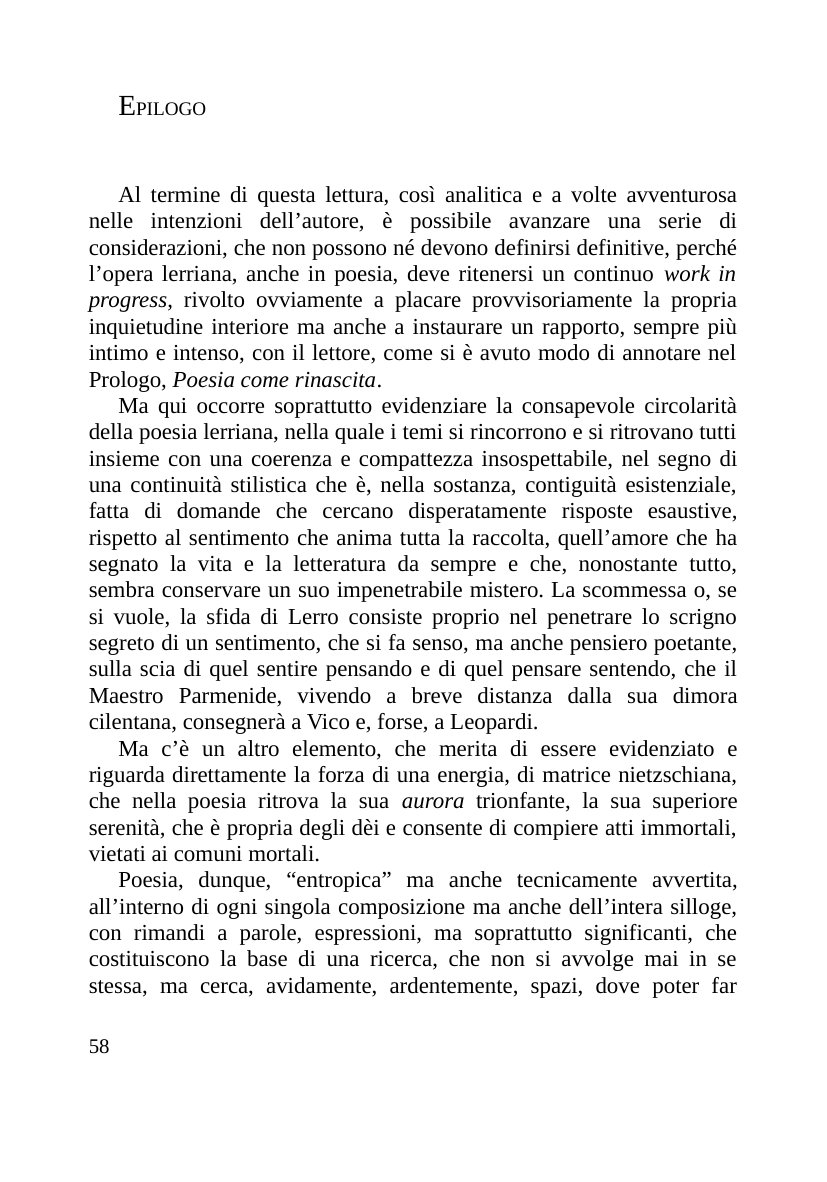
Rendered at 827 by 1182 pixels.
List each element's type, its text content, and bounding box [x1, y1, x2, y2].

text Ma qui occorre soprattutto evidenziare la consapevole circolarità della poesia lerriana, nella quale i temi si rincorrono e si ritrovano tutti insieme con una coerenza e compattezza insospettabile, nel segno di una continuità stilistica che è, nella sostanza, contiguità esistenziale, fatta di domande che cercano disperatamente risposte esaustive, rispetto al sentimento che anima tutta la raccolta, quell’amore che ha segnato la vita e la letteratura da sempre e che, nonostante tutto, sembra conservare un suo impenetrabile mistero. La scommessa o, se si vuole, la sfida di Lerro consiste proprio nel penetrare lo scrigno segreto di un sentimento, che si fa senso, ma anche pensiero poetante, sulla scia di quel sentire pensando e di quel pensare sentendo, che il Maestro Parmenide, vivendo a breve distanza dalla sua dimora cilentana, consegnerà a Vico e, forse, a Leopardi. [88, 392, 738, 734]
text Ma c’è un altro elemento, che merita di essere evidenziato e riguarda direttamente la forza di una energia, di matrice nietzschiana, che nella poesia ritrova la sua aurora trionfante, la sua superiore serenità, che è propria degli dèi e consente di compiere atti immortali, vietati ai comuni mortali. [88, 734, 738, 866]
text Al termine di questa lettura, così analitica e a volte avventurosa nelle intenzioni dell’autore, è possibile avanzare una serie di considerazioni, che non possono né devono definirsi definitive, perché l’opera lerriana, anche in poesia, deve ritenersi un continuo work in progress, rivolto ovviamente a placare provvisoriamente la propria inquietudine interiore ma anche a instaurare un rapporto, sempre più intimo e intenso, con il lettore, come si è avuto modo di annotare nel Prologo, Poesia come rinascita. [88, 181, 738, 392]
text Epilogo [88, 88, 738, 122]
text Poesia, dunque, “entropica” ma anche tecnicamente avvertita, all’interno di ogni singola composizione ma anche dell’intera silloge, con rimandi a parole, espressioni, ma soprattutto significanti, che costituiscono la base di una ricerca, che non si avvolge mai in se stessa, ma cerca, avidamente, ardentemente, spazi, dove poter far [88, 866, 738, 998]
